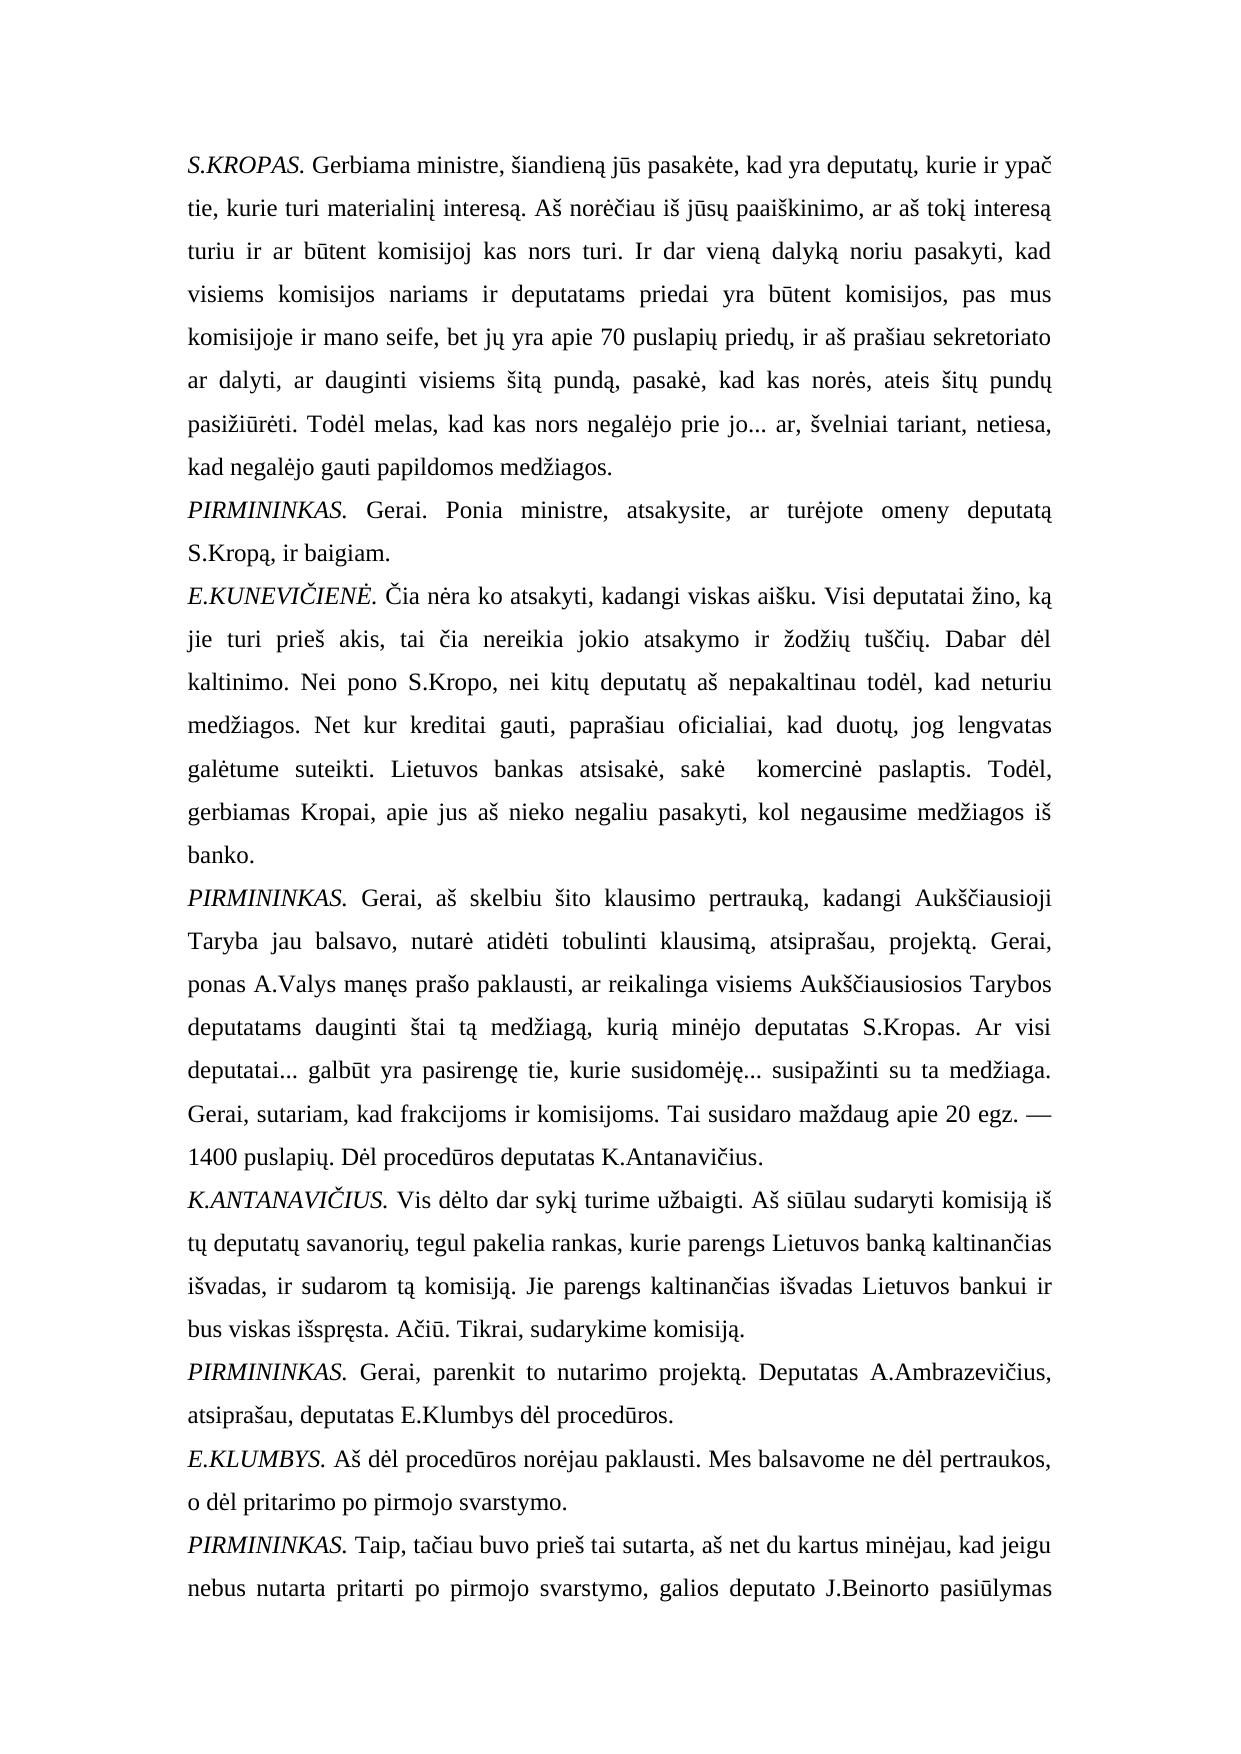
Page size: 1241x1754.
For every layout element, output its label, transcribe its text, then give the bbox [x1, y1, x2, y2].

text PIRMININKAS. Gerai. Ponia ministre, atsakysite, ar turėjote omeny deputatą S.Kropą, ir baigiam. [187, 495, 1053, 567]
text PIRMININKAS. Taip, tačiau buvo prieš tai sutarta, aš net du kartus minėjau, kad jeigu nebus nutarta pritarti po pirmojo svarstymo, galios deputato J.Beinorto pasiūlymas [187, 1530, 1053, 1602]
text PIRMININKAS. Gerai, aš skelbiu šito klausimo pertrauką, kadangi Aukščiausioji Taryba jau balsavo, nutarė atidėti tobulinti klausimą, atsiprašau, projektą. Gerai, ponas A.Valys manęs prašo paklausti, ar reikalinga visiems Aukščiausiosios Tarybos deputatams dauginti štai tą medžiagą, kurią minėjo deputatas S.Kropas. Ar visi deputatai... galbūt yra pasirengę tie, kurie susidomėję... susipažinti su ta medžiaga. Gerai, sutariam, kad frakcijoms ir komisijoms. Tai susidaro maždaug apie 20 egz. — 1400 puslapių. Dėl procedūros deputatas K.Antanavičius. [187, 883, 1053, 1171]
text K.ANTANAVIČIUS. Vis dėlto dar sykį turime užbaigti. Aš siūlau sudaryti komisiją iš tų deputatų savanorių, tegul pakelia rankas, kurie parengs Lietuvos banką kaltinančias išvadas, ir sudarom tą komisiją. Jie parengs kaltinančias išvadas Lietuvos bankui ir bus viskas išspręsta. Ačiū. Tikrai, sudarykime komisiją. [187, 1185, 1053, 1343]
text PIRMININKAS. Gerai, parenkit to nutarimo projektą. Deputatas A.Ambrazevičius, atsiprašau, deputatas E.Klumbys dėl procedūros. [187, 1357, 1053, 1429]
text S.KROPAS. Gerbiama ministre, šiandieną jūs pasakėte, kad yra deputatų, kurie ir ypač tie, kurie turi materialinį interesą. Aš norėčiau iš jūsų paaiškinimo, ar aš tokį interesą turiu ir ar būtent komisijoj kas nors turi. Ir dar vieną dalyką noriu pasakyti, kad visiems komisijos nariams ir deputatams priedai yra būtent komisijos, pas mus komisijoje ir mano seife, bet jų yra apie 70 puslapių priedų, ir aš prašiau sekretoriato ar dalyti, ar dauginti visiems šitą pundą, pasakė, kad kas norės, ateis šitų pundų pasižiūrėti. Todėl melas, kad kas nors negalėjo prie jo... ar, švelniai tariant, netiesa, kad negalėjo gauti papildomos medžiagos. [187, 150, 1053, 481]
text E.KLUMBYS. Aš dėl procedūros norėjau paklausti. Mes balsavome ne dėl pertraukos, o dėl pritarimo po pirmojo svarstymo. [187, 1444, 1053, 1516]
text E.KUNEVIČIENĖ. Čia nėra ko atsakyti, kadangi viskas aišku. Visi deputatai žino, ką jie turi prieš akis, tai čia nereikia jokio atsakymo ir žodžių tuščių. Dabar dėl kaltinimo. Nei pono S.Kropo, nei kitų deputatų aš nepakaltinau todėl, kad neturiu medžiagos. Net kur kreditai gauti, paprašiau oficialiai, kad duotų, jog lengvatas galėtume suteikti. Lietuvos bankas atsisakė, sakė komercinė paslaptis. Todėl, gerbiamas Kropai, apie jus aš nieko negaliu pasakyti, kol negausime medžiagos iš banko. [187, 581, 1053, 869]
